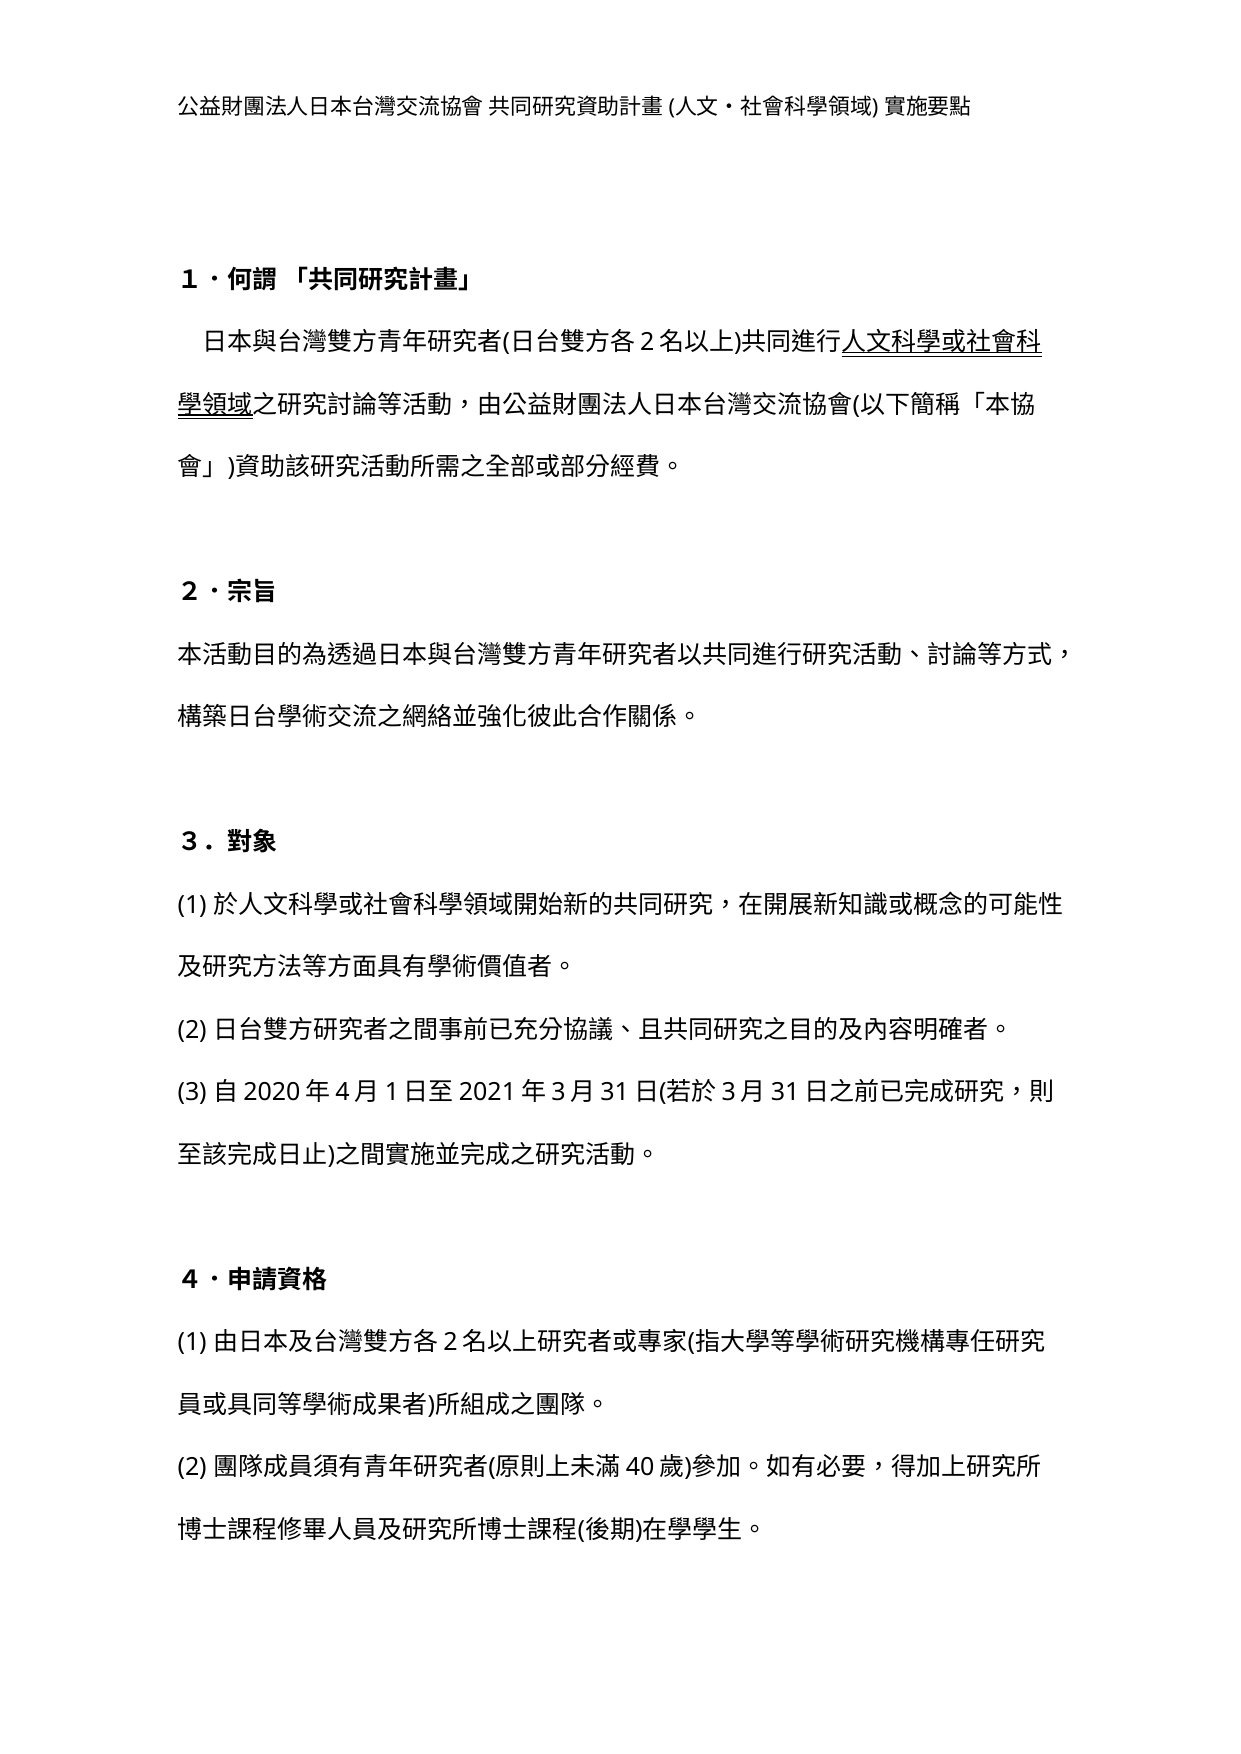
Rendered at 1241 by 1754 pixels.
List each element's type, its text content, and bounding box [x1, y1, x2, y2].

text ２．宗旨 [177, 548, 1063, 611]
text 日本與台灣雙方青年研究者(日台雙方各2名以上)共同進行人文科學或社會科學領域之研究討論等活動，由公益財團法人日本台灣交流協會(以下簡稱「本協會」)資助該研究活動所需之全部或部分經費。 [177, 298, 1063, 486]
text (2) 日台雙方研究者之間事前已充分協議、且共同研究之目的及內容明確者。 [177, 986, 1063, 1048]
text (3) 自2020年4月1日至2021年3月31日(若於3月31日之前已完成研究，則至該完成日止)之間實施並完成之研究活動。 [177, 1048, 1063, 1173]
text (1) 由日本及台灣雙方各2名以上研究者或專家(指大學等學術研究機構專任研究員或具同等學術成果者)所組成之團隊。 [177, 1298, 1063, 1423]
text 本活動目的為透過日本與台灣雙方青年研究者以共同進行研究活動、討論等方式，構築日台學術交流之網絡並強化彼此合作關係。 [177, 611, 1063, 736]
text ３．對象 [177, 798, 1063, 861]
text ４．申請資格 [177, 1236, 1063, 1298]
text (1) 於人文科學或社會科學領域開始新的共同研究，在開展新知識或概念的可能性及研究方法等方面具有學術價值者。 [177, 861, 1063, 986]
text (2) 團隊成員須有青年研究者(原則上未滿40歲)參加。如有必要，得加上研究所博士課程修畢人員及研究所博士課程(後期)在學學生。 [177, 1423, 1063, 1548]
text １．何謂 「共同研究計畫」 [177, 236, 1063, 298]
